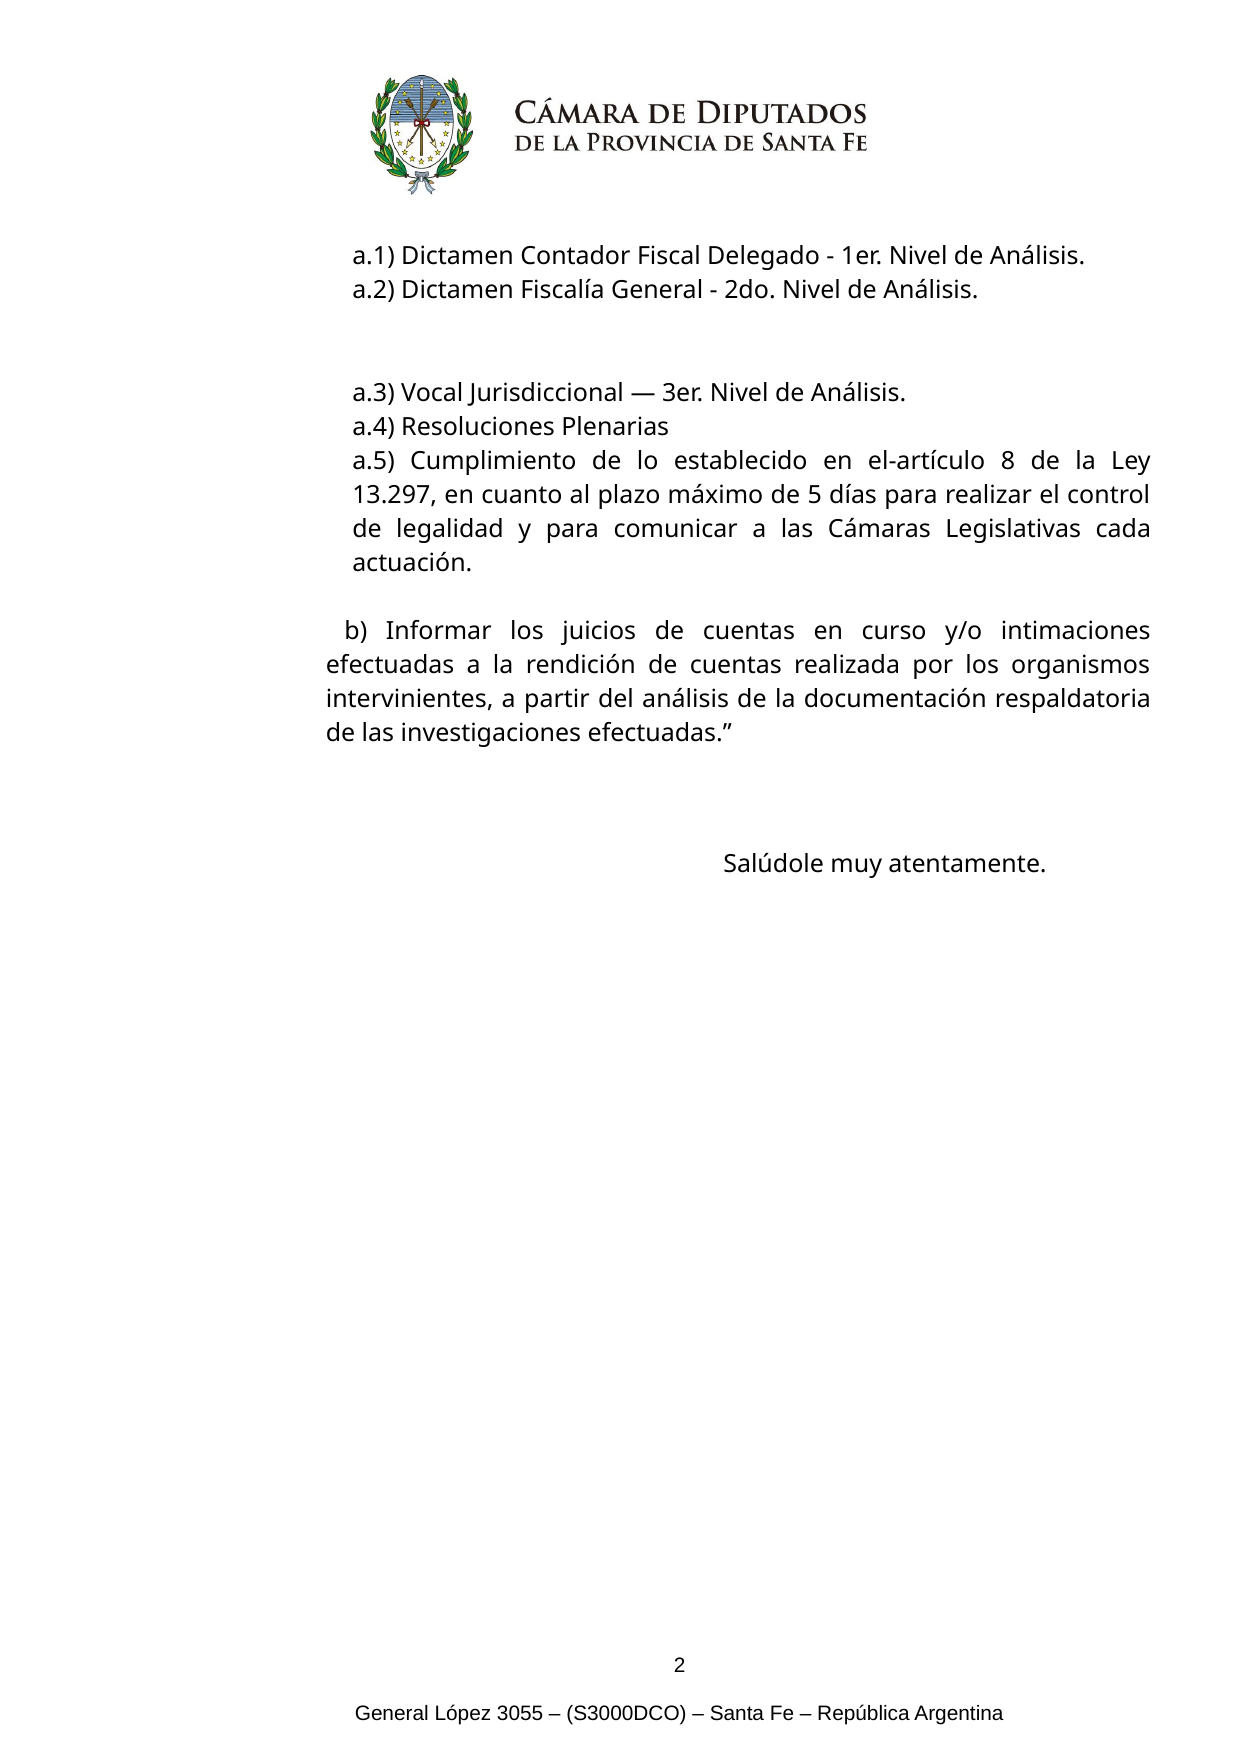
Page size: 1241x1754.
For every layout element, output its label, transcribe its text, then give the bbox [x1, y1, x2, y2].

text a.5) Cumplimiento de lo establecido en el-artículo 8 de la Ley 13.297, en cuanto al plazo máximo de 5 días para realizar el control de legalidad y para comunicar a las Cámaras Legislativas cada actuación. [352, 442, 1152, 579]
text a.4) Resoluciones Plenarias [352, 408, 1152, 442]
text a.1) Dictamen Contador Fiscal Delegado - 1er. Nivel de Análisis. [352, 238, 1152, 272]
text b) Informar los juicios de cuentas en curso y/o intimaciones efectuadas a la rendición de cuentas realizada por los organismos intervinientes, a partir del análisis de la documentación respaldatoria de las investigaciones efectuadas.” [326, 613, 1152, 749]
text a.3) Vocal Jurisdiccional — 3er. Nivel de Análisis. [352, 374, 1152, 408]
text Salúdole muy atentamente. [649, 846, 1152, 879]
picture [370, 75, 867, 199]
text a.2) Dictamen Fiscalía General - 2do. Nivel de Análisis. [352, 272, 1152, 306]
